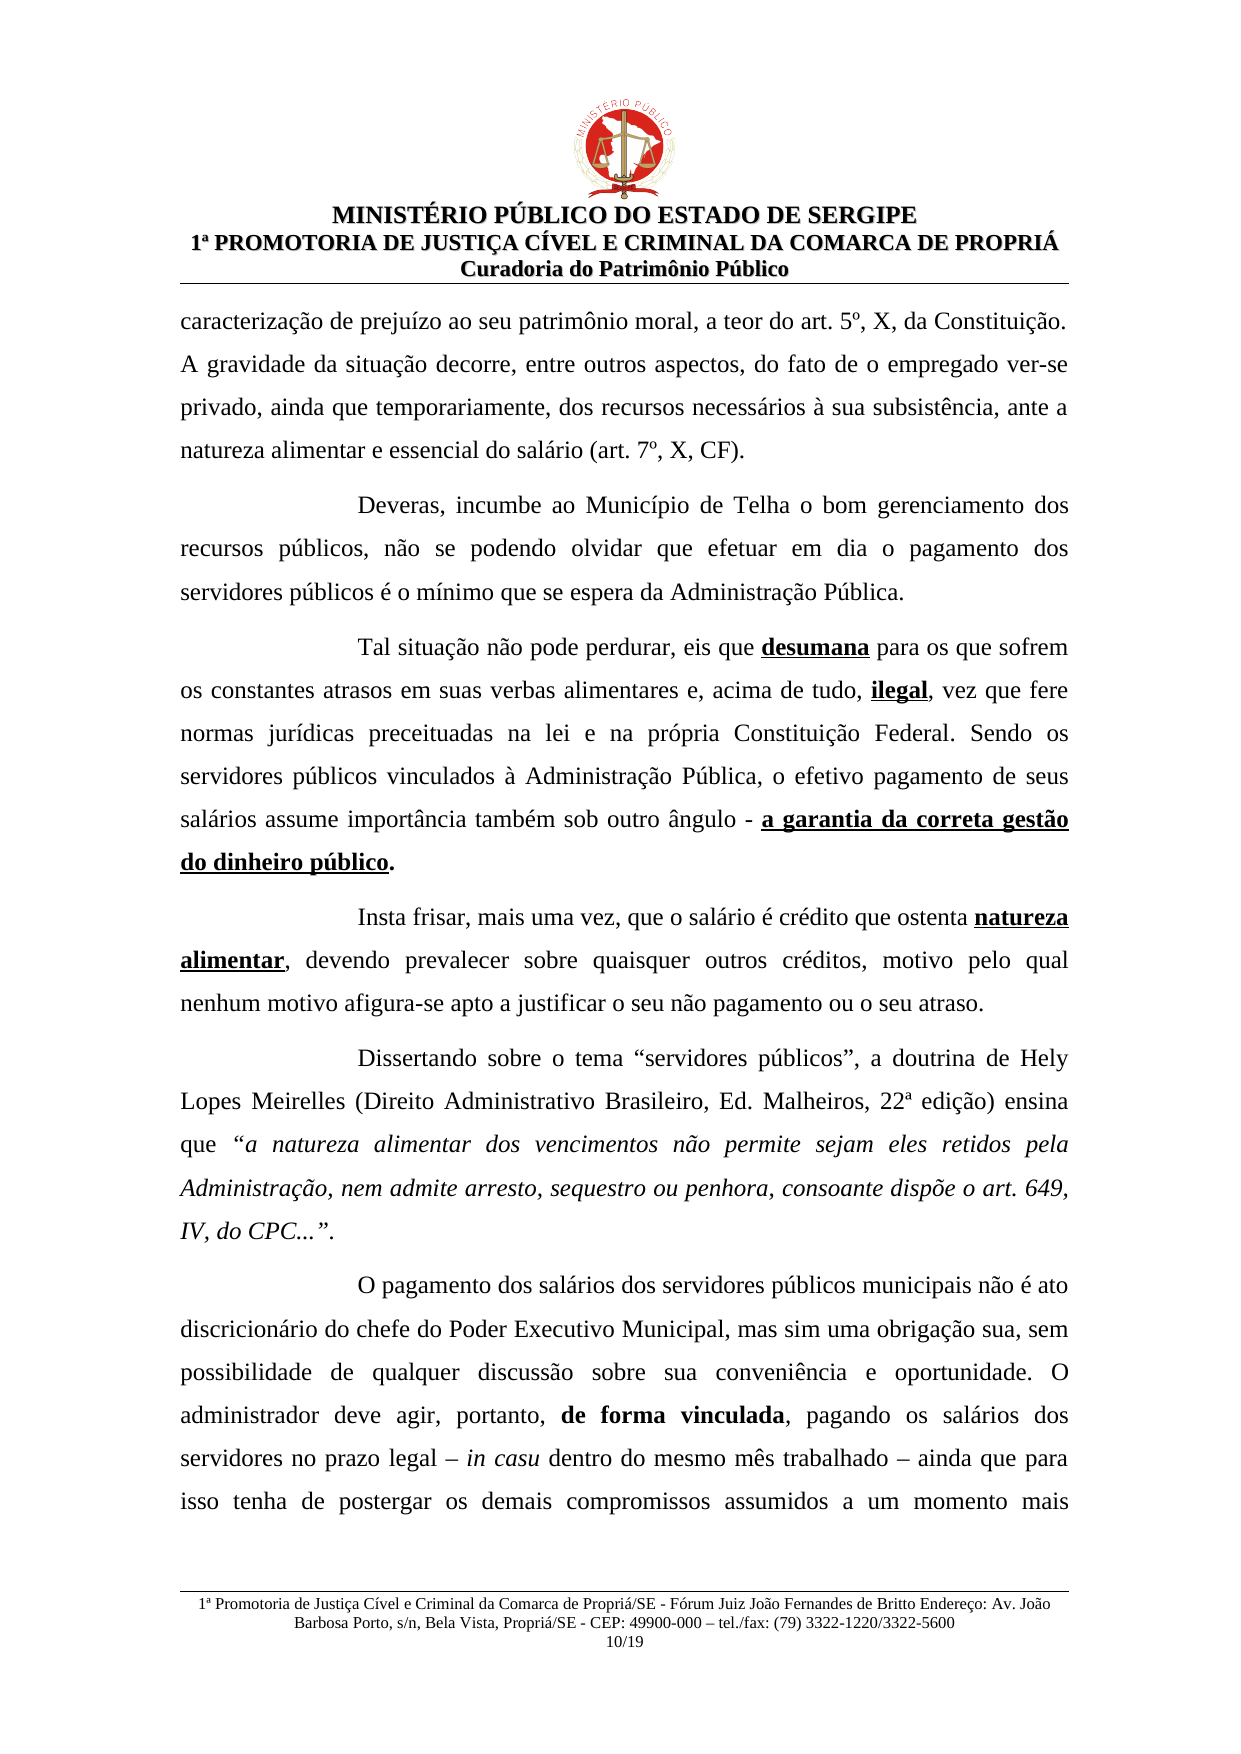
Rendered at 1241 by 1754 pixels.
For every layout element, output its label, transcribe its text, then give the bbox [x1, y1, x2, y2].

text O pagamento dos salários dos servidores públicos municipais não é ato discricionário do chefe do Poder Executivo Municipal, mas sim uma obrigação sua, sem possibilidade de qualquer discussão sobre sua conveniência e oportunidade. O administrador deve agir, portanto, de forma vinculada, pagando os salários dos servidores no prazo legal – in casu dentro do mesmo mês trabalhado – ainda que para isso tenha de postergar os demais compromissos assumidos a um momento mais [180, 1271, 1069, 1515]
text caracterização de prejuízo ao seu patrimônio moral, a teor do art. 5º, X, da Constituição. A gravidade da situação decorre, entre outros aspectos, do fato de o empregado ver-se privado, ainda que temporariamente, dos recursos necessários à sua subsistência, ante a natureza alimentar e essencial do salário (art. 7º, X, CF). [180, 306, 1069, 464]
text Insta frisar, mais uma vez, que o salário é crédito que ostenta natureza alimentar, devendo prevalecer sobre quaisquer outros créditos, motivo pelo qual nenhum motivo afigura-se apto a justificar o seu não pagamento ou o seu atraso. [180, 902, 1069, 1017]
text Dissertando sobre o tema “servidores públicos”, a doutrina de Hely Lopes Meirelles (Direito Administrativo Brasileiro, Ed. Malheiros, 22ª edição) ensina que “a natureza alimentar dos vencimentos não permite sejam eles retidos pela Administração, nem admite arresto, sequestro ou penhora, consoante dispõe o art. 649, IV, do CPC...”. [180, 1043, 1069, 1244]
text Deveras, incumbe ao Município de Telha o bom gerenciamento dos recursos públicos, não se podendo olvidar que efetuar em dia o pagamento dos servidores públicos é o mínimo que se espera da Administração Pública. [180, 490, 1069, 605]
text Tal situação não pode perdurar, eis que desumana para os que sofrem os constantes atrasos em suas verbas alimentares e, acima de tudo, ilegal, vez que fere normas jurídicas preceituadas na lei e na própria Constituição Federal. Sendo os servidores públicos vinculados à Administração Pública, o efetivo pagamento de seus salários assume importância também sob outro ângulo - a garantia da correta gestão do dinheiro público. [180, 632, 1069, 876]
